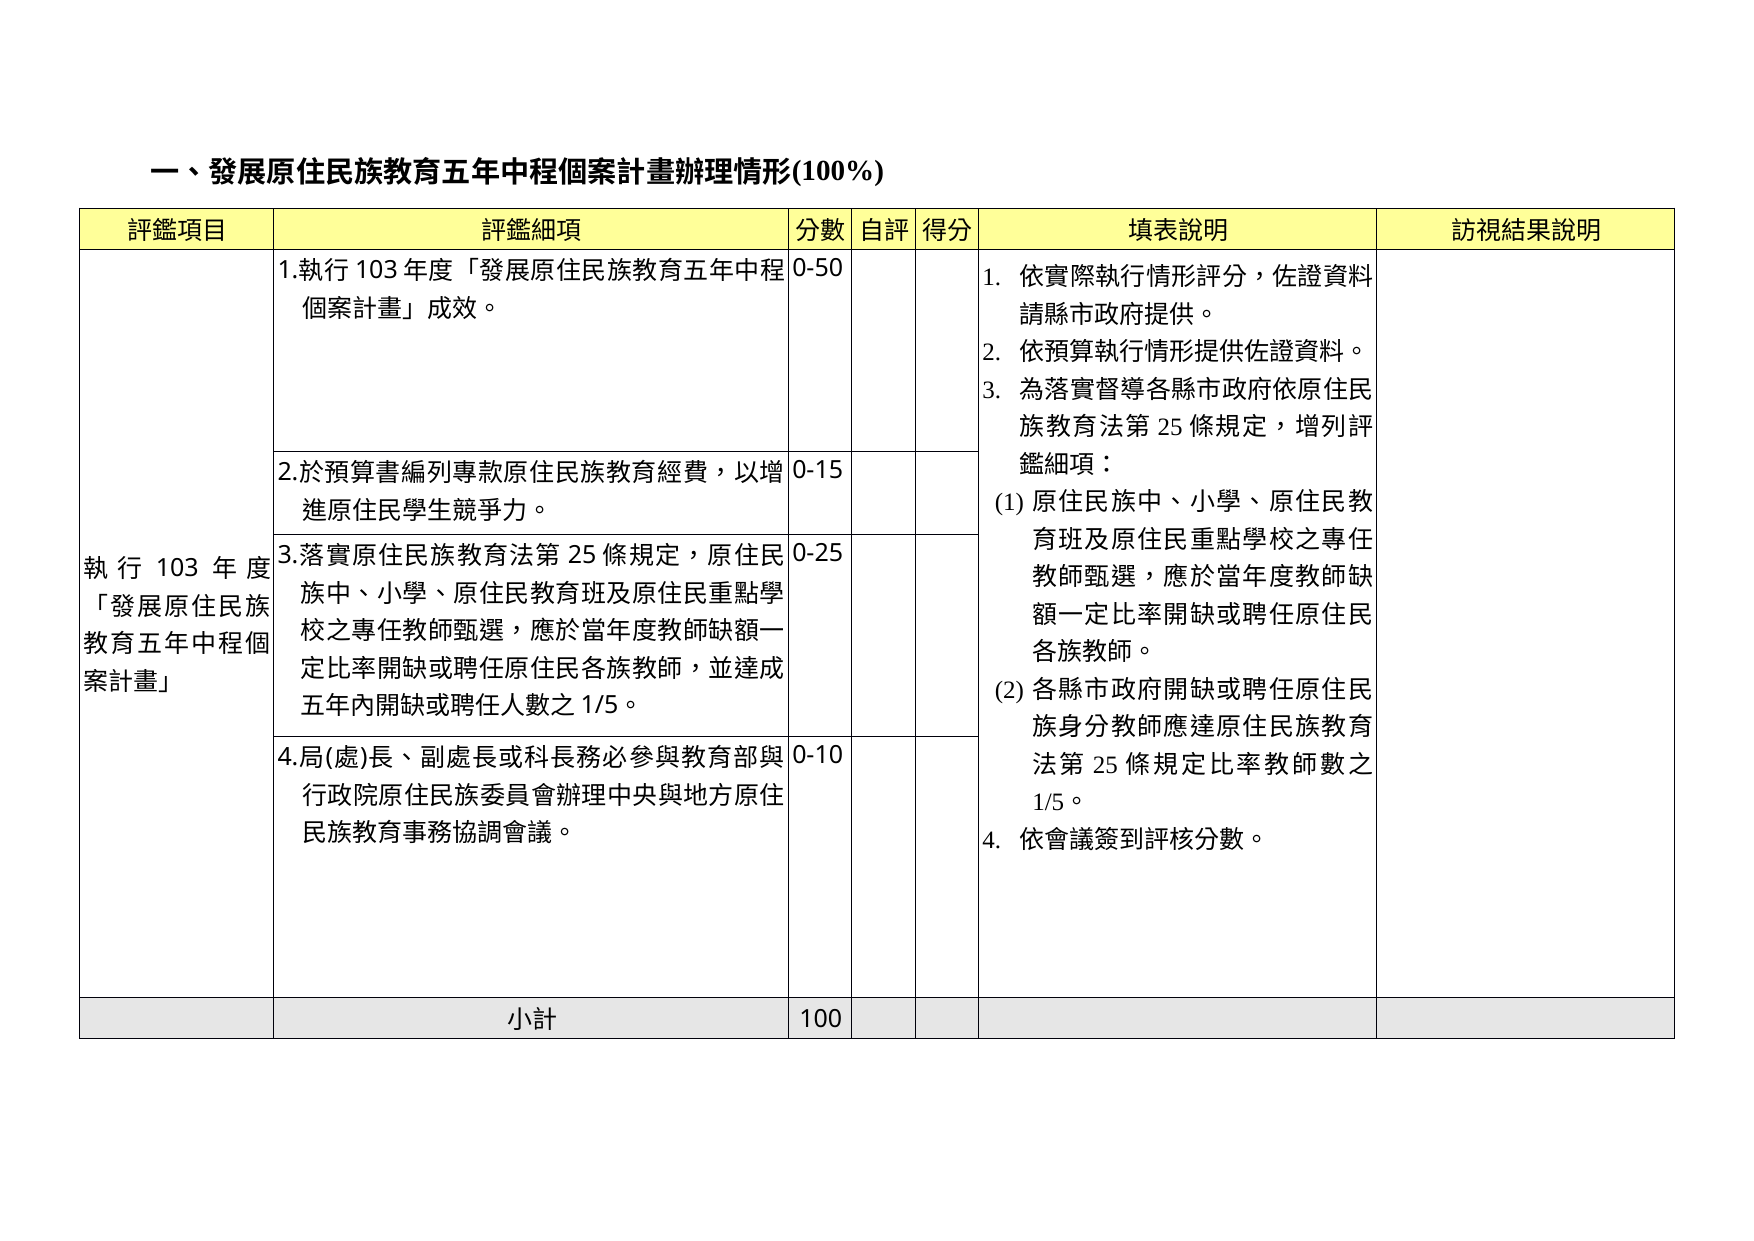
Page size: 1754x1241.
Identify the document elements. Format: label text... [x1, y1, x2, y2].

table_header 得分 [916, 209, 978, 249]
table_cell 小計 [274, 998, 788, 1038]
table_cell [979, 998, 1376, 1038]
table_cell 0-50 [789, 250, 851, 451]
table_cell [852, 737, 915, 997]
table_cell 執行103年度「發展原住民族教育五年中程個案計畫」 [80, 250, 273, 997]
table_cell 100 [789, 998, 851, 1038]
table_header 訪視結果說明 [1377, 209, 1674, 249]
table_cell 3.落實原住民族教育法第25條規定，原住民族中、小學、原住民教育班及原住民重點學校之專任教師甄選，應於當年度教師缺額一定比率開缺或聘任原住民各族教師，並達成五年內開缺或聘任人數之1/5。 [274, 535, 788, 736]
table_cell [916, 452, 978, 534]
table_header 分數 [789, 209, 851, 249]
table_cell 0-25 [789, 535, 851, 736]
table_cell [1377, 250, 1674, 997]
table_cell 4.局(處)長、副處長或科長務必參與教育部與行政院原住民族委員會辦理中央與地方原住民族教育事務協調會議。 [274, 737, 788, 997]
table_cell [852, 452, 915, 534]
table_cell 0-15 [789, 452, 851, 534]
table_cell 1.執行103年度「發展原住民族教育五年中程個案計畫」成效。 [274, 250, 788, 451]
table_header 評鑑項目 [80, 209, 273, 249]
table_cell [916, 250, 978, 451]
table_cell [916, 998, 978, 1038]
table_header 評鑑細項 [274, 209, 788, 249]
table_cell 0-10 [789, 737, 851, 997]
table_cell [80, 998, 273, 1038]
table_cell 依實際執行情形評分，佐證資料請縣市政府提供。 依預算執行情形提供佐證資料。 為落實督導各縣市政府依原住民族教育法第25條規定，增列評鑑細項： 原住民族中、小學、原住民教育班及原住民重點學校之專任教師甄選，應於當年度教師缺額一定比率開缺或聘任原住民各族教師。 各縣市政府開缺或聘任原住民族身分教師應達原住民族教育法第25條規定比率教師數之1/5。 依會議簽到評核分數。 [979, 250, 1376, 997]
table_cell [1377, 998, 1674, 1038]
table_header 自評 [852, 209, 915, 249]
table_cell 2.於預算書編列專款原住民族教育經費，以增進原住民學生競爭力。 [274, 452, 788, 534]
table_header 填表說明 [979, 209, 1376, 249]
text 一、發展原住民族教育五年中程個案計畫辦理情形(100%) [150, 133, 1604, 208]
table_cell [852, 250, 915, 451]
table_cell [916, 535, 978, 736]
table_cell [852, 998, 915, 1038]
table_cell [852, 535, 915, 736]
table_cell [916, 737, 978, 997]
